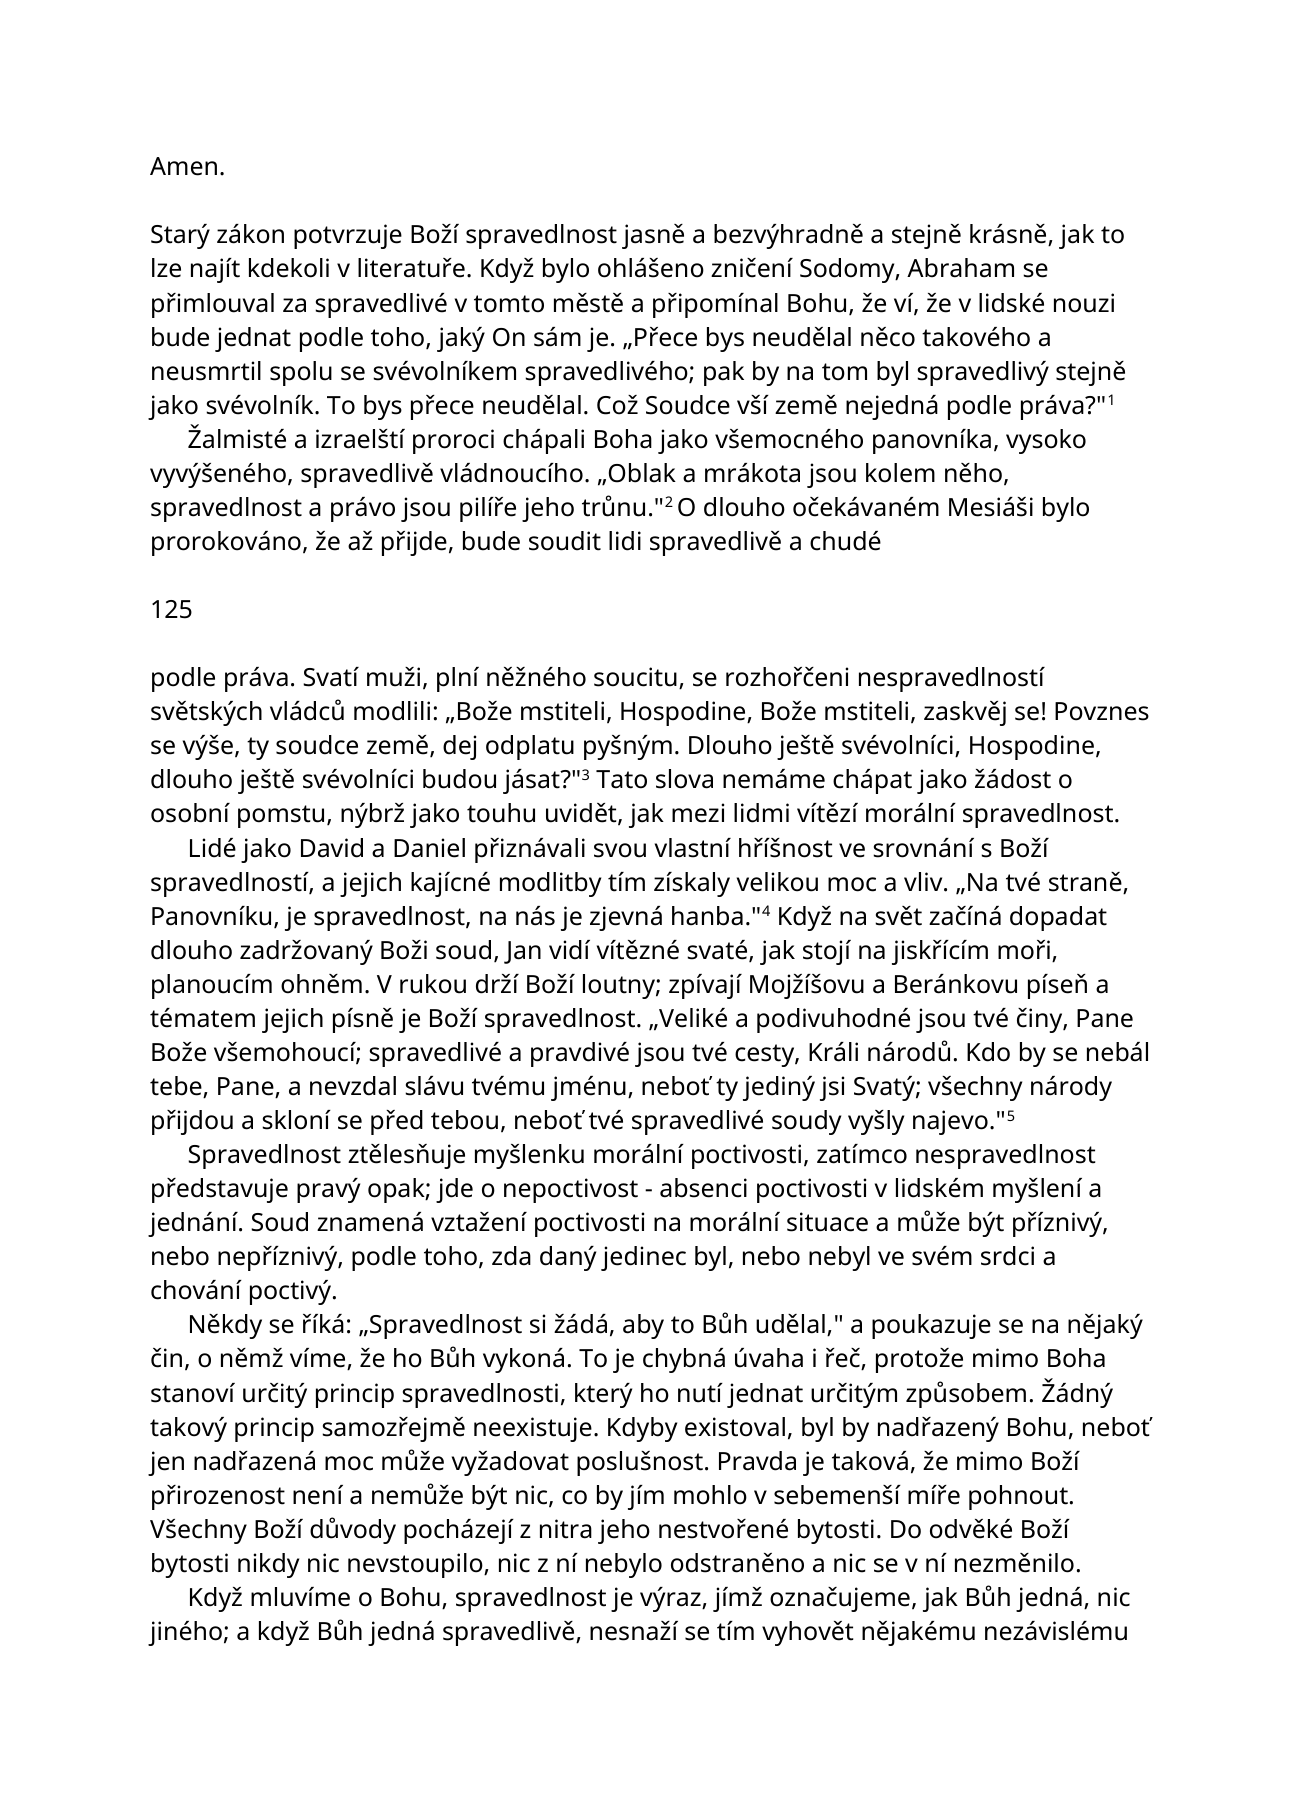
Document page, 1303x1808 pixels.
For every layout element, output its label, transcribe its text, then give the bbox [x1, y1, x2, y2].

text Starý zákon potvrzuje Boží spravedlnost jasně a bezvýhradně a stejně krásně, jak to lze najít kdekoli v literatuře. Když bylo ohlášeno zničení Sodomy, Abraham se přimlouval za spravedlivé v tomto městě a připomínal Bohu, že ví, že v lidské nouzi bude jednat podle toho, jaký On sám je. „Přece bys neudělal něco takového a neusmrtil spolu se svévolníkem spravedlivého; pak by na tom byl spravedlivý stejně jako svévolník. To bys přece neudělal. Což Soudce vší země nejedná podle práva?"1 [150, 217, 1152, 421]
text Spravedlnost ztělesňuje myšlenku morální poctivosti, zatímco nespravedlnost představuje pravý opak; jde o nepoctivost - absenci poctivosti v lidském myšlení a jednání. Soud znamená vztažení poctivosti na morální situace a může být příznivý, nebo nepříznivý, podle toho, zda daný jedinec byl, nebo nebyl ve svém srdci a chování poctivý. [150, 1137, 1152, 1307]
text Amen. [150, 149, 1152, 183]
text 125 [150, 592, 1152, 626]
text Když mluvíme o Bohu, spravedlnost je výraz, jímž označujeme, jak Bůh jedná, nic jiného; a když Bůh jedná spravedlivě, nesnaží se tím vyhovět nějakému nezávislému [150, 1579, 1152, 1648]
text Lidé jako David a Daniel přiznávali svou vlastní hříšnost ve srovnání s Boží spravedlností, a jejich kajícné modlitby tím získaly velikou moc a vliv. „Na tvé straně, Panovníku, je spravedlnost, na nás je zjevná hanba."4 Když na svět začíná dopadat dlouho zadržovaný Boži soud, Jan vidí vítězné svaté, jak stojí na jiskřícím moři, planoucím ohněm. V rukou drží Boží loutny; zpívají Mojžíšovu a Beránkovu píseň a tématem jejich písně je Boží spravedlnost. „Veliké a podivuhodné jsou tvé činy, Pane Bože všemohoucí; spravedlivé a pravdivé jsou tvé cesty, Králi národů. Kdo by se nebál tebe, Pane, a nevzdal slávu tvému jménu, neboť ty jediný jsi Svatý; všechny národy přijdou a skloní se před tebou, neboť tvé spravedlivé soudy vyšly najevo."5 [150, 830, 1152, 1137]
text podle práva. Svatí muži, plní něžného soucitu, se rozhořčeni nespravedlností světských vládců modlili: „Bože mstiteli, Hospodine, Bože mstiteli, zaskvěj se! Povznes se výše, ty soudce země, dej odplatu pyšným. Dlouho ještě svévolníci, Hospodine, dlouho ještě svévolníci budou jásat?"3 Tato slova nemáme chápat jako žádost o osobní pomstu, nýbrž jako touhu uvidět, jak mezi lidmi vítězí morální spravedlnost. [150, 660, 1152, 830]
text Někdy se říká: „Spravedlnost si žádá, aby to Bůh udělal," a poukazuje se na nějaký čin, o němž víme, že ho Bůh vykoná. To je chybná úvaha i řeč, protože mimo Boha stanoví určitý princip spravedlnosti, který ho nutí jednat určitým způsobem. Žádný takový princip samozřejmě neexistuje. Kdyby existoval, byl by nadřazený Bohu, neboť jen nadřazená moc může vyžadovat poslušnost. Pravda je taková, že mimo Boží přirozenost není a nemůže být nic, co by jím mohlo v sebemenší míře pohnout. Všechny Boží důvody pocházejí z nitra jeho nestvořené bytosti. Do odvěké Boží bytosti nikdy nic nevstoupilo, nic z ní nebylo odstraněno a nic se v ní nezměnilo. [150, 1307, 1152, 1579]
text Žalmisté a izraelští proroci chápali Boha jako všemocného panovníka, vysoko vyvýšeného, spravedlivě vládnoucího. „Oblak a mrákota jsou kolem něho, spravedlnost a právo jsou pilíře jeho trůnu."2 O dlouho očekávaném Mesiáši bylo prorokováno, že až přijde, bude soudit lidi spravedlivě a chudé [150, 421, 1152, 558]
